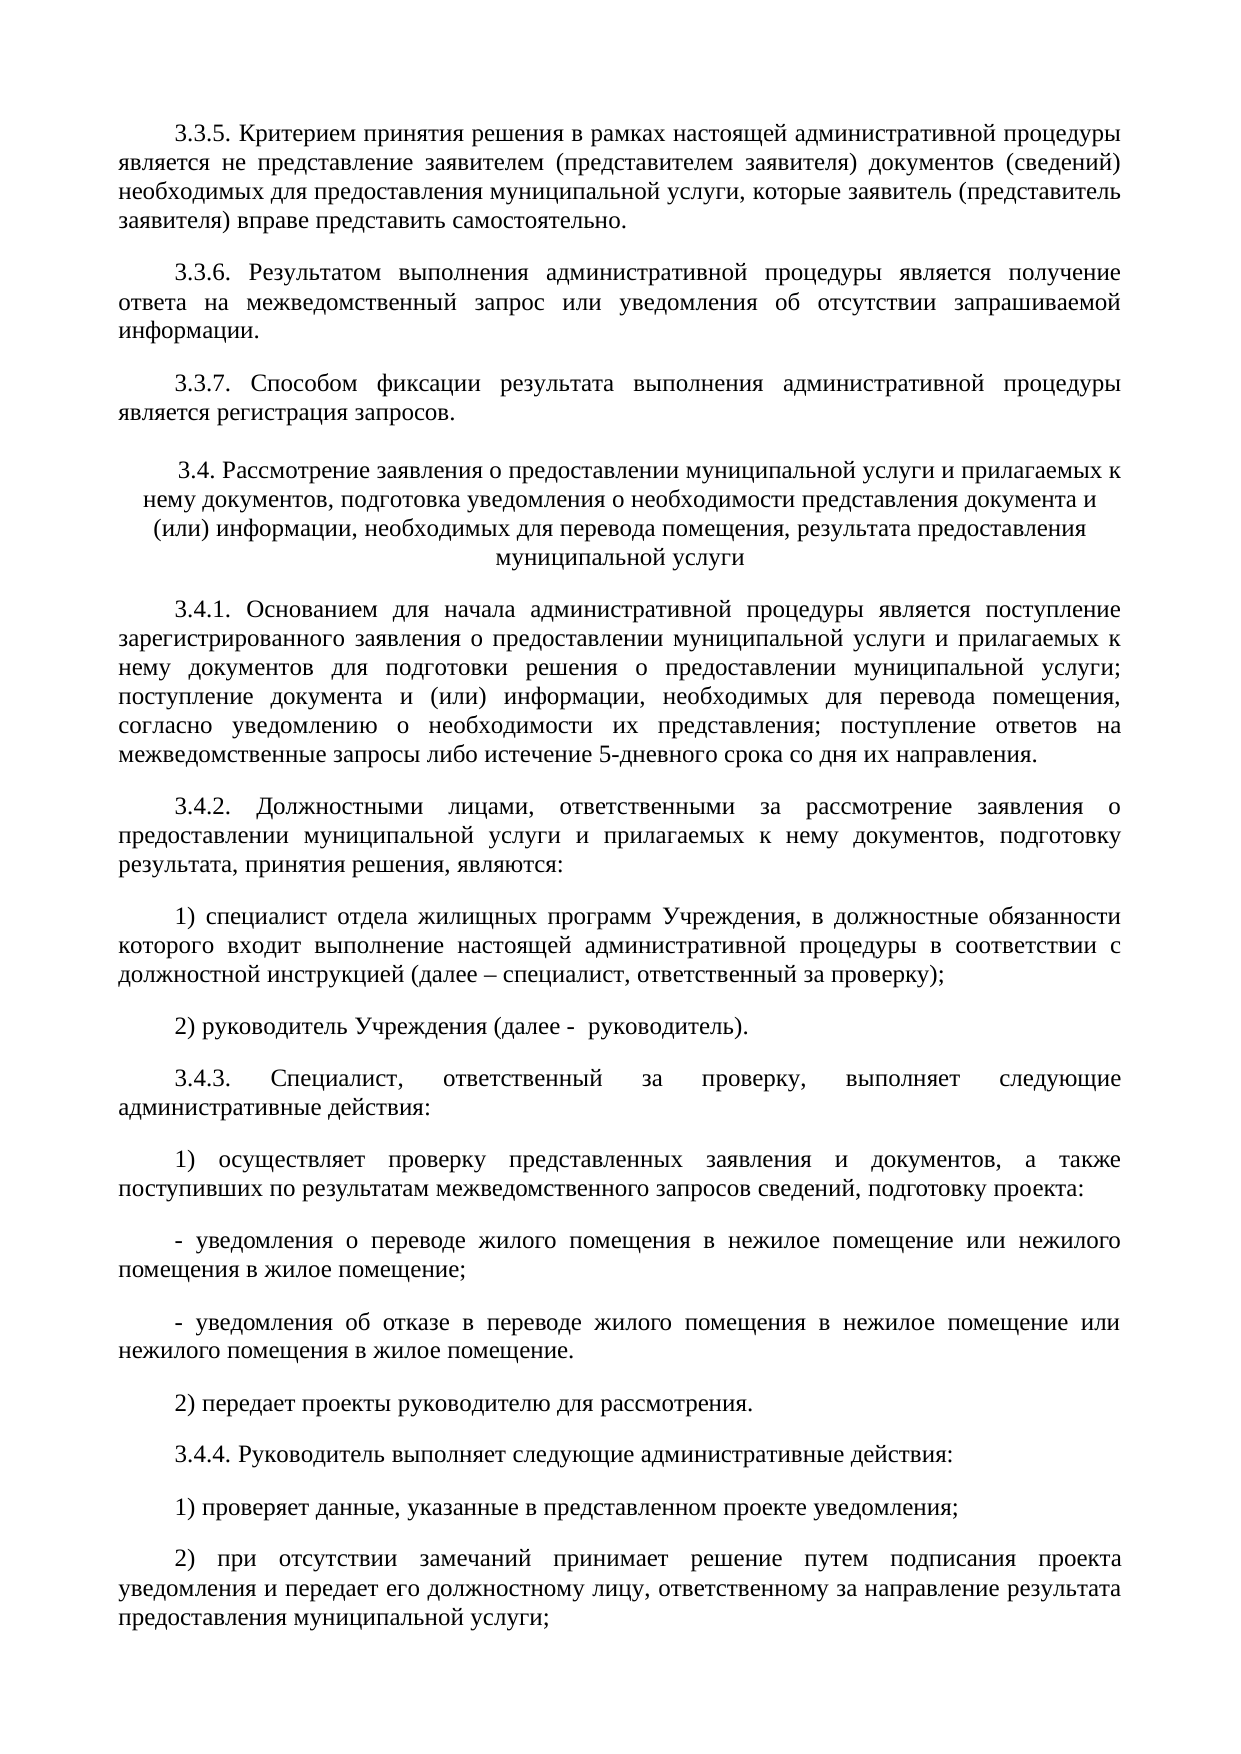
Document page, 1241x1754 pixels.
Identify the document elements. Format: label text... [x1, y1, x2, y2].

text 3.3.5. Критерием принятия решения в рамках настоящей административной процедуры является не представление заявителем (представителем заявителя) документов (сведений) необходимых для предоставления муниципальной услуги, которые заявитель (представитель заявителя) вправе представить самостоятельно. [118, 118, 1122, 234]
text 2) передает проекты руководителю для рассмотрения. [118, 1387, 1122, 1416]
text 2) руководитель Учреждения (далее - руководитель). [118, 1011, 1122, 1040]
subtitle 3.4. Рассмотрение заявления о предоставлении муниципальной услуги и прилагаемых к нему документов, подготовка уведомления о необходимости представления документа и (или) информации, необходимых для перевода помещения, результата предоставления муниципальной услуги [118, 454, 1122, 571]
text - уведомления о переводе жилого помещения в нежилое помещение или нежилого помещения в жилое помещение; [118, 1225, 1122, 1283]
text 2) при отсутствии замечаний принимает решение путем подписания проекта уведомления и передает его должностному лицу, ответственному за направление результата предоставления муниципальной услуги; [118, 1543, 1122, 1631]
text 3.4.2. Должностными лицами, ответственными за рассмотрение заявления о предоставлении муниципальной услуги и прилагаемых к нему документов, подготовку результата, принятия решения, являются: [118, 791, 1122, 878]
text - уведомления об отказе в переводе жилого помещения в нежилое помещение или нежилого помещения в жилое помещение. [118, 1306, 1122, 1364]
text 3.4.1. Основанием для начала административной процедуры является поступление зарегистрированного заявления о предоставлении муниципальной услуги и прилагаемых к нему документов для подготовки решения о предоставлении муниципальной услуги; поступление документа и (или) информации, необходимых для перевода помещения, согласно уведомлению о необходимости их представления; поступление ответов на межведомственные запросы либо истечение 5-дневного срока со дня их направления. [118, 594, 1122, 768]
text 1) специалист отдела жилищных программ Учреждения, в должностные обязанности которого входит выполнение настоящей административной процедуры в соответствии с должностной инструкцией (далее – специалист, ответственный за проверку); [118, 901, 1122, 988]
text 3.4.3. Специалист, ответственный за проверку, выполняет следующие административные действия: [118, 1063, 1122, 1121]
text 1) проверяет данные, указанные в представленном проекте уведомления; [118, 1491, 1122, 1520]
text 3.4.4. Руководитель выполняет следующие административные действия: [118, 1439, 1122, 1468]
text 1) осуществляет проверку представленных заявления и документов, а также поступивших по результатам межведомственного запросов сведений, подготовку проекта: [118, 1144, 1122, 1202]
text 3.3.6. Результатом выполнения административной процедуры является получение ответа на межведомственный запрос или уведомления об отсутствии запрашиваемой информации. [118, 257, 1122, 344]
text 3.3.7. Способом фиксации результата выполнения административной процедуры является регистрация запросов. [118, 367, 1122, 426]
